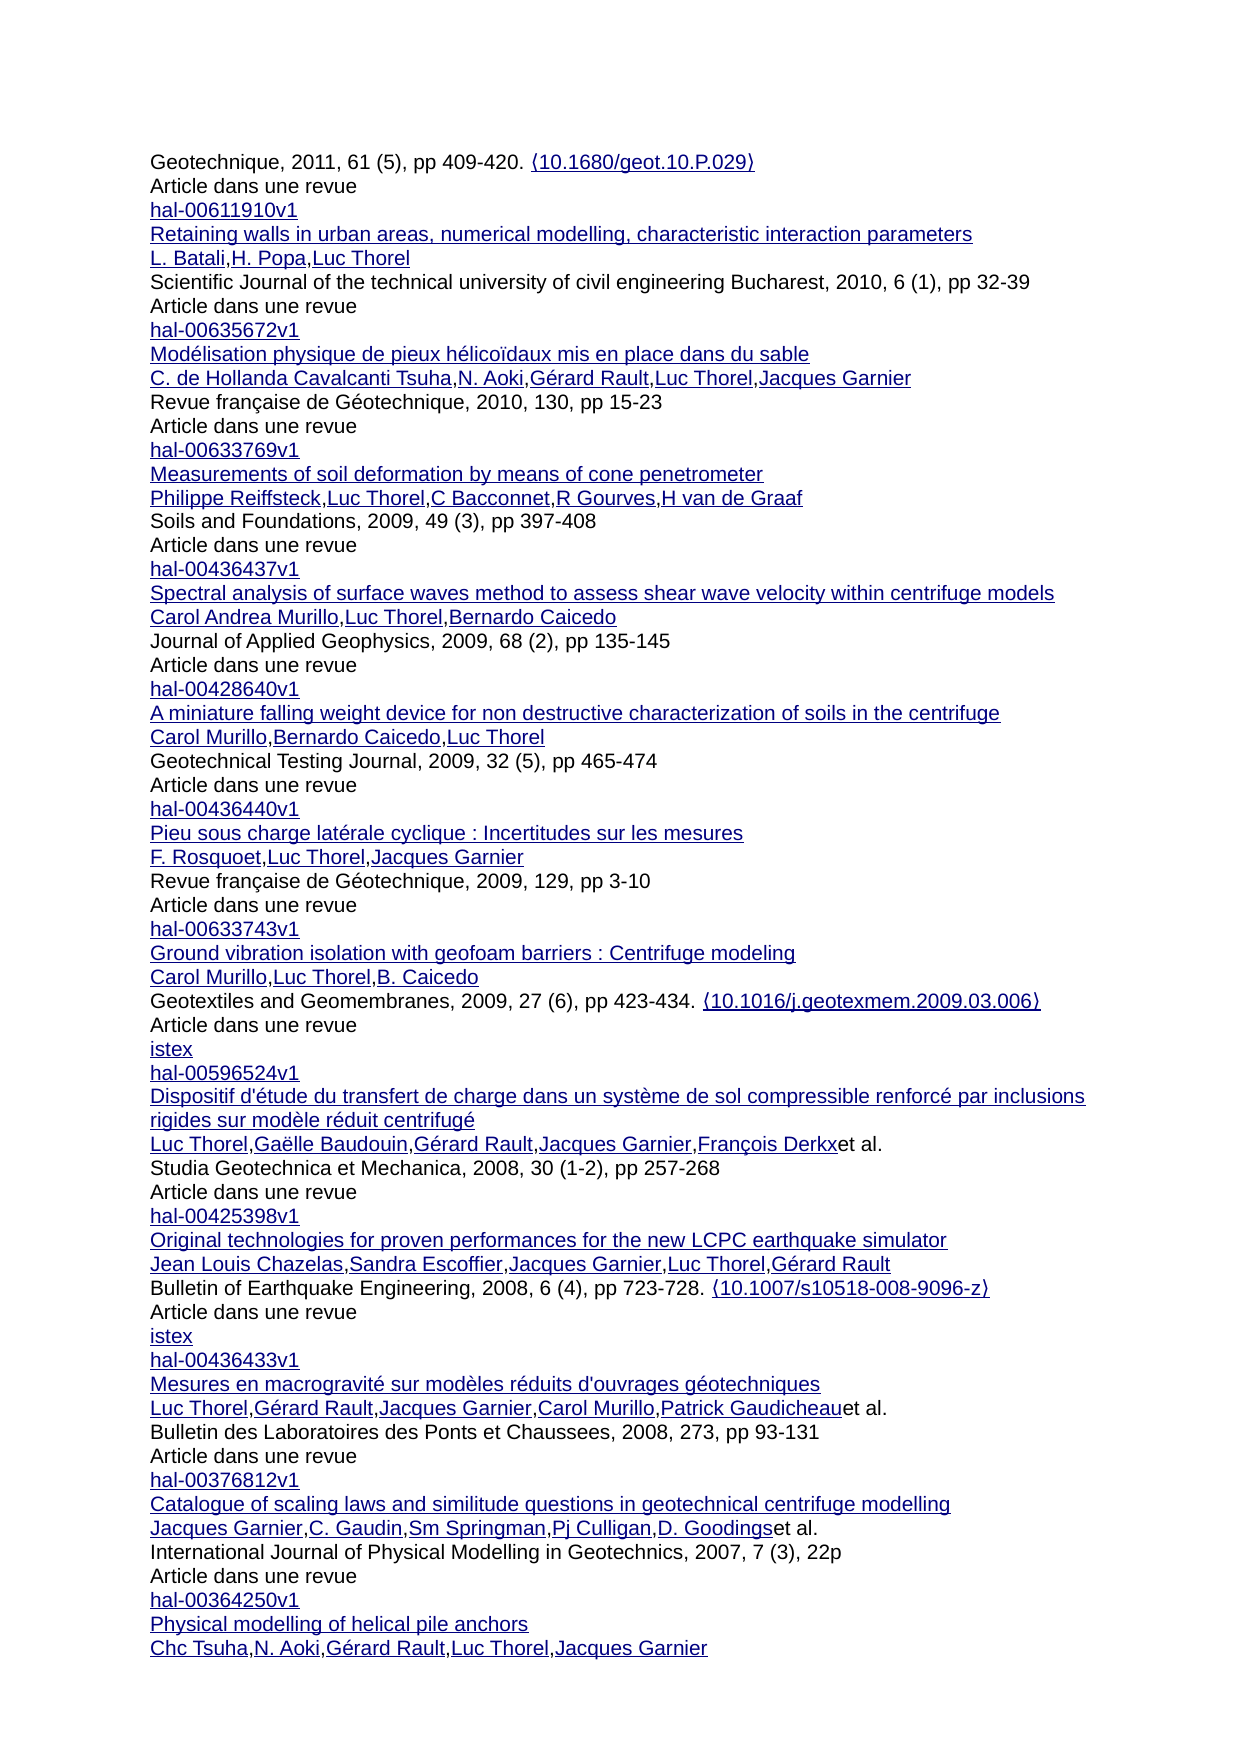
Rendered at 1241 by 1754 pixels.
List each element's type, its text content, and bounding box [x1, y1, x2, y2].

table_cell Measurements of soil deformation by means of cone penetrometer Philippe Reiffsteck,Luc Thorel,C Bacconnet,R Gourves,H van de Graaf Soils and Foundations, 2009, 49 (3), pp 397-408 Article dans une revue hal-00436437v1 [150, 461, 1090, 581]
table_cell Original technologies for proven performances for the new LCPC earthquake simulator Jean Louis Chazelas,Sandra Escoffier,Jacques Garnier,Luc Thorel,Gérard Rault Bulletin of Earthquake Engineering, 2008, 6 (4), pp 723-728. ⟨10.1007/s10518-008-9096-z⟩ Article dans une revue istex hal-00436433v1 [150, 1228, 1090, 1372]
table_cell Geotechnique, 2011, 61 (5), pp 409-420. ⟨10.1680/geot.10.P.029⟩ Article dans une revue hal-00611910v1 [150, 150, 1090, 222]
table_cell Dispositif d'étude du transfert de charge dans un système de sol compressible renforcé par inclusions rigides sur modèle réduit centrifugé Luc Thorel,Gaëlle Baudouin,Gérard Rault,Jacques Garnier,François Derkxet al. Studia Geotechnica et Mechanica, 2008, 30 (1-2), pp 257-268 Article dans une revue hal-00425398v1 [150, 1084, 1090, 1228]
table_cell A miniature falling weight device for non destructive characterization of soils in the centrifuge Carol Murillo,Bernardo Caicedo,Luc Thorel Geotechnical Testing Journal, 2009, 32 (5), pp 465-474 Article dans une revue hal-00436440v1 [150, 701, 1090, 821]
table_cell Modélisation physique de pieux hélicoïdaux mis en place dans du sable C. de Hollanda Cavalcanti Tsuha,N. Aoki,Gérard Rault,Luc Thorel,Jacques Garnier Revue française de Géotechnique, 2010, 130, pp 15-23 Article dans une revue hal-00633769v1 [150, 342, 1090, 461]
table_cell Ground vibration isolation with geofoam barriers : Centrifuge modeling Carol Murillo,Luc Thorel,B. Caicedo Geotextiles and Geomembranes, 2009, 27 (6), pp 423-434. ⟨10.1016/j.geotexmem.2009.03.006⟩ Article dans une revue istex hal-00596524v1 [150, 941, 1090, 1084]
table_cell Retaining walls in urban areas, numerical modelling, characteristic interaction parameters L. Batali,H. Popa,Luc Thorel Scientific Journal of the technical university of civil engineering Bucharest, 2010, 6 (1), pp 32-39 Article dans une revue hal-00635672v1 [150, 222, 1090, 342]
table_cell Spectral analysis of surface waves method to assess shear wave velocity within centrifuge models Carol Andrea Murillo,Luc Thorel,Bernardo Caicedo Journal of Applied Geophysics, 2009, 68 (2), pp 135-145 Article dans une revue hal-00428640v1 [150, 581, 1090, 701]
table_cell Physical modelling of helical pile anchors Chc Tsuha,N. Aoki,Gérard Rault,Luc Thorel,Jacques Garnier [150, 1611, 1090, 1659]
table_cell Pieu sous charge latérale cyclique : Incertitudes sur les mesures F. Rosquoet,Luc Thorel,Jacques Garnier Revue française de Géotechnique, 2009, 129, pp 3-10 Article dans une revue hal-00633743v1 [150, 821, 1090, 941]
table_cell Catalogue of scaling laws and similitude questions in geotechnical centrifuge modelling Jacques Garnier,C. Gaudin,Sm Springman,Pj Culligan,D. Goodingset al. International Journal of Physical Modelling in Geotechnics, 2007, 7 (3), 22p Article dans une revue hal-00364250v1 [150, 1492, 1090, 1611]
table_cell Mesures en macrogravité sur modèles réduits d'ouvrages géotechniques Luc Thorel,Gérard Rault,Jacques Garnier,Carol Murillo,Patrick Gaudicheauet al. Bulletin des Laboratoires des Ponts et Chaussees, 2008, 273, pp 93-131 Article dans une revue hal-00376812v1 [150, 1372, 1090, 1492]
